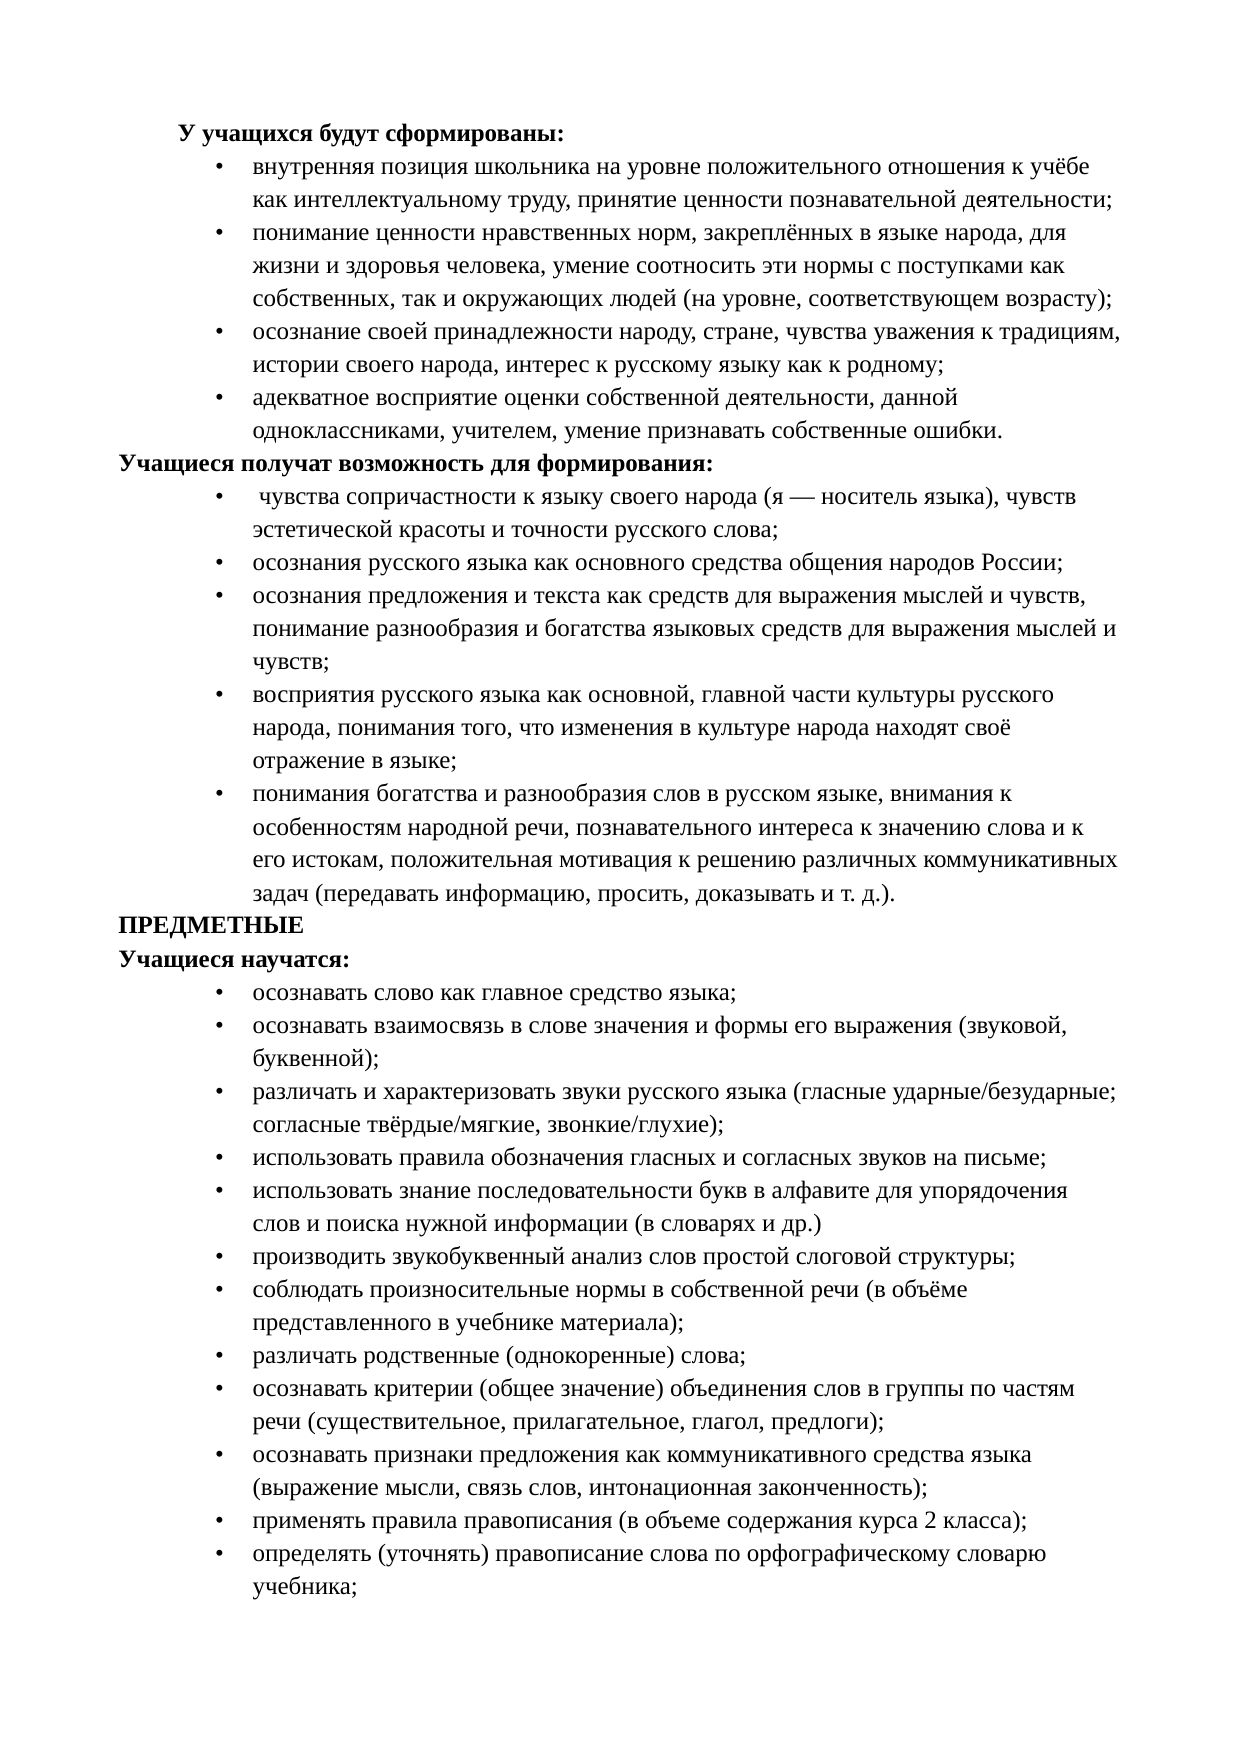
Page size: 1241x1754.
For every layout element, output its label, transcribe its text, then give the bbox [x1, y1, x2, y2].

list осознание своей принадлежности народу, стране, чувства уважения к традициям, истории своего народа, интерес к русскому языку как к родному; [215, 316, 1122, 378]
list понимание ценности нравственных норм, закреплённых в языке народа, для жизни и здоровья человека, умение соотносить эти нормы с поступками как собственных, так и окружающих людей (на уровне, соответствующем возрасту); [215, 217, 1122, 312]
list внутренняя позиция школьника на уровне положительного отношения к учёбе как интеллектуальному труду, принятие ценности познавательной деятельности; [215, 151, 1122, 213]
list осознавать слово как главное средство языка; [215, 977, 1122, 1005]
text У учащихся будут сформированы: [118, 118, 1122, 147]
list осознавать признаки предложения как коммуникативного средства языка (выражение мысли, связь слов, интонационная законченность); [215, 1439, 1122, 1501]
list соблюдать произносительные нормы в собственной речи (в объёме представленного в учебнике материала); [215, 1274, 1122, 1336]
list различать и характеризовать звуки русского языка (гласные ударные/безударные; согласные твёрдые/мягкие, звонкие/глухие); [215, 1076, 1122, 1137]
text Учащиеся получат возможность для формирования: [118, 448, 1122, 477]
list использовать знание последовательности букв в алфавите для упорядочения слов и поиска нужной информации (в словарях и др.) [215, 1175, 1122, 1237]
list различать родственные (однокоренные) слова; [215, 1340, 1122, 1369]
list осознания русского языка как основного средства общения народов России; [215, 547, 1122, 576]
list производить звукобуквенный анализ слов простой слоговой структуры; [215, 1241, 1122, 1269]
text ПРЕДМЕТНЫЕ [118, 911, 1122, 939]
list применять правила правописания (в объеме содержания курса 2 класса); [215, 1505, 1122, 1534]
list адекватное восприятие оценки собственной деятельности, данной одноклассниками, учителем, умение признавать собственные ошибки. [215, 382, 1122, 444]
list осознания предложения и текста как средств для выражения мыслей и чувств, понимание разнообразия и богатства языковых средств для выражения мыслей и чувств; [215, 580, 1122, 675]
list восприятия русского языка как основной, главной части культуры русского народа, понимания того, что изменения в культуре народа находят своё отражение в языке; [215, 679, 1122, 774]
list осознавать критерии (общее значение) объединения слов в группы по частям речи (существительное, прилагательное, глагол, предлоги); [215, 1373, 1122, 1435]
text Учащиеся научатся: [118, 944, 1122, 972]
list определять (уточнять) правописание слова по орфографическому словарю учебника; [215, 1538, 1122, 1600]
list осознавать взаимосвязь в слове значения и формы его выражения (звуковой, буквенной); [215, 1010, 1122, 1071]
list понимания богатства и разнообразия слов в русском языке, внимания к особенностям народной речи, познавательного интереса к значению слова и к его истокам, положительная мотивация к решению различных коммуникативных задач (передавать информацию, просить, доказывать и т. д.). [215, 778, 1122, 906]
list чувства сопричастности к языку своего народа (я — носитель языка), чувств эстетической красоты и точности русского слова; [215, 481, 1122, 543]
list использовать правила обозначения гласных и согласных звуков на письме; [215, 1142, 1122, 1171]
